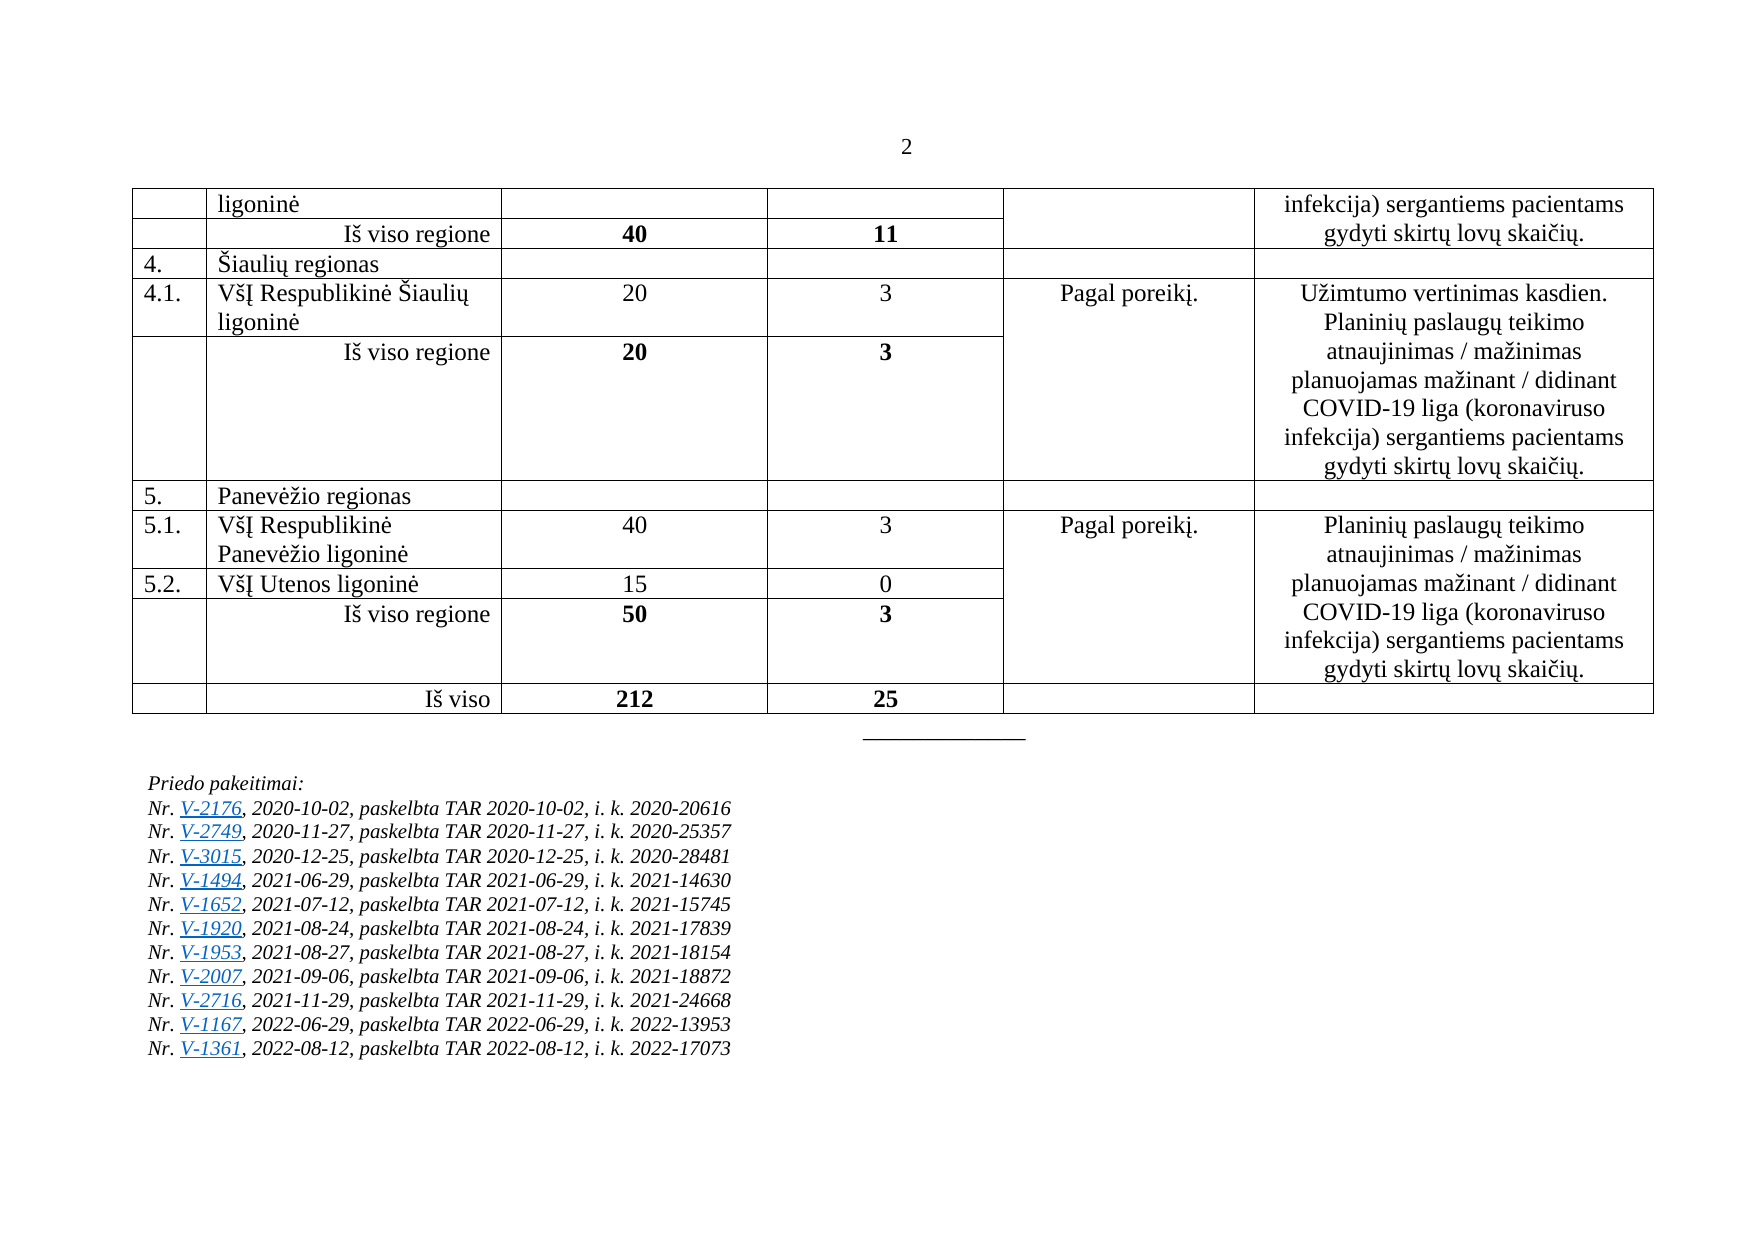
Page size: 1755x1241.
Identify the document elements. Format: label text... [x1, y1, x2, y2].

table_cell 3 [768, 511, 1003, 568]
table_cell 5.1. [133, 511, 206, 568]
table_cell 0 [768, 569, 1003, 598]
table_cell [768, 249, 1003, 277]
table_cell [133, 219, 206, 248]
table_cell [502, 189, 767, 218]
table_cell [768, 189, 1003, 218]
table_cell Planinių paslaugų teikimo atnaujinimas / mažinimas planuojamas mažinant / didinant COVID-19 liga (koronaviruso infekcija) sergantiems pacientams gydyti skirtų lovų skaičių. [1255, 511, 1653, 683]
text Nr. V-1652, 2021-07-12, paskelbta TAR 2021-07-12, i. k. 2021-15745 [148, 892, 1665, 916]
table_cell 3 [768, 337, 1003, 480]
table_cell [1004, 481, 1254, 509]
table_cell 20 [502, 279, 767, 336]
table_cell [502, 249, 767, 277]
table_cell 40 [502, 219, 767, 248]
table_cell 20 [502, 337, 767, 480]
text Nr. V-1167, 2022-06-29, paskelbta TAR 2022-06-29, i. k. 2022-13953 [148, 1012, 1665, 1036]
table_cell 4. [133, 249, 206, 277]
table_cell Iš viso [207, 684, 501, 713]
table_cell [502, 481, 767, 509]
table_cell VšĮ Respublikinė Šiaulių ligoninė [207, 279, 501, 336]
table_cell [133, 684, 206, 713]
table_cell [133, 337, 206, 480]
text Nr. V-3015, 2020-12-25, paskelbta TAR 2020-12-25, i. k. 2020-28481 [148, 843, 1665, 868]
text Nr. V-1920, 2021-08-24, paskelbta TAR 2021-08-24, i. k. 2021-17839 [148, 916, 1665, 940]
table_cell [1255, 481, 1653, 509]
table_cell 3 [768, 279, 1003, 336]
text Nr. V-2716, 2021-11-29, paskelbta TAR 2021-11-29, i. k. 2021-24668 [148, 988, 1665, 1012]
text Nr. V-2749, 2020-11-27, paskelbta TAR 2020-11-27, i. k. 2020-25357 [148, 819, 1665, 843]
table_cell VšĮ Respublikinė Panevėžio ligoninė [207, 511, 501, 568]
table_cell infekcija) sergantiems pacientams gydyti skirtų lovų skaičių. [1255, 189, 1653, 248]
table_cell 5.2. [133, 569, 206, 598]
table_cell Iš viso regione [207, 219, 501, 248]
table_cell Panevėžio regionas [207, 481, 501, 509]
table_cell VšĮ Utenos ligoninė [207, 569, 501, 598]
text Nr. V-2007, 2021-09-06, paskelbta TAR 2021-09-06, i. k. 2021-18872 [148, 964, 1665, 988]
table_cell [1004, 684, 1254, 713]
table_cell Šiaulių regionas [207, 249, 501, 277]
text Nr. V-1361, 2022-08-12, paskelbta TAR 2022-08-12, i. k. 2022-17073 [148, 1036, 1665, 1060]
table_cell [1255, 249, 1653, 277]
table_cell 4.1. [133, 279, 206, 336]
table_cell [133, 189, 206, 218]
table_cell Pagal poreikį. [1004, 279, 1254, 480]
table_cell 5. [133, 481, 206, 509]
table_cell Iš viso regione [207, 337, 501, 480]
table_cell 50 [502, 599, 767, 683]
table_cell [133, 599, 206, 683]
text _____________ [223, 714, 1665, 743]
table_cell 3 [768, 599, 1003, 683]
text Priedo pakeitimai: [148, 771, 1665, 795]
table_cell [1004, 189, 1254, 248]
table_cell [1004, 249, 1254, 277]
table_cell 11 [768, 219, 1003, 248]
table_cell 212 [502, 684, 767, 713]
table_cell [1255, 684, 1653, 713]
table_cell Pagal poreikį. [1004, 511, 1254, 683]
table_cell ligoninė [207, 189, 501, 218]
table_cell 15 [502, 569, 767, 598]
text Nr. V-1953, 2021-08-27, paskelbta TAR 2021-08-27, i. k. 2021-18154 [148, 940, 1665, 964]
text Nr. V-1494, 2021-06-29, paskelbta TAR 2021-06-29, i. k. 2021-14630 [148, 868, 1665, 892]
table_cell 25 [768, 684, 1003, 713]
text Nr. V-2176, 2020-10-02, paskelbta TAR 2020-10-02, i. k. 2020-20616 [148, 795, 1665, 819]
table_cell [768, 481, 1003, 509]
table_cell 40 [502, 511, 767, 568]
table_cell Iš viso regione [207, 599, 501, 683]
table_cell Užimtumo vertinimas kasdien. Planinių paslaugų teikimo atnaujinimas / mažinimas planuojamas mažinant / didinant COVID-19 liga (koronaviruso infekcija) sergantiems pacientams gydyti skirtų lovų skaičių. [1255, 279, 1653, 480]
